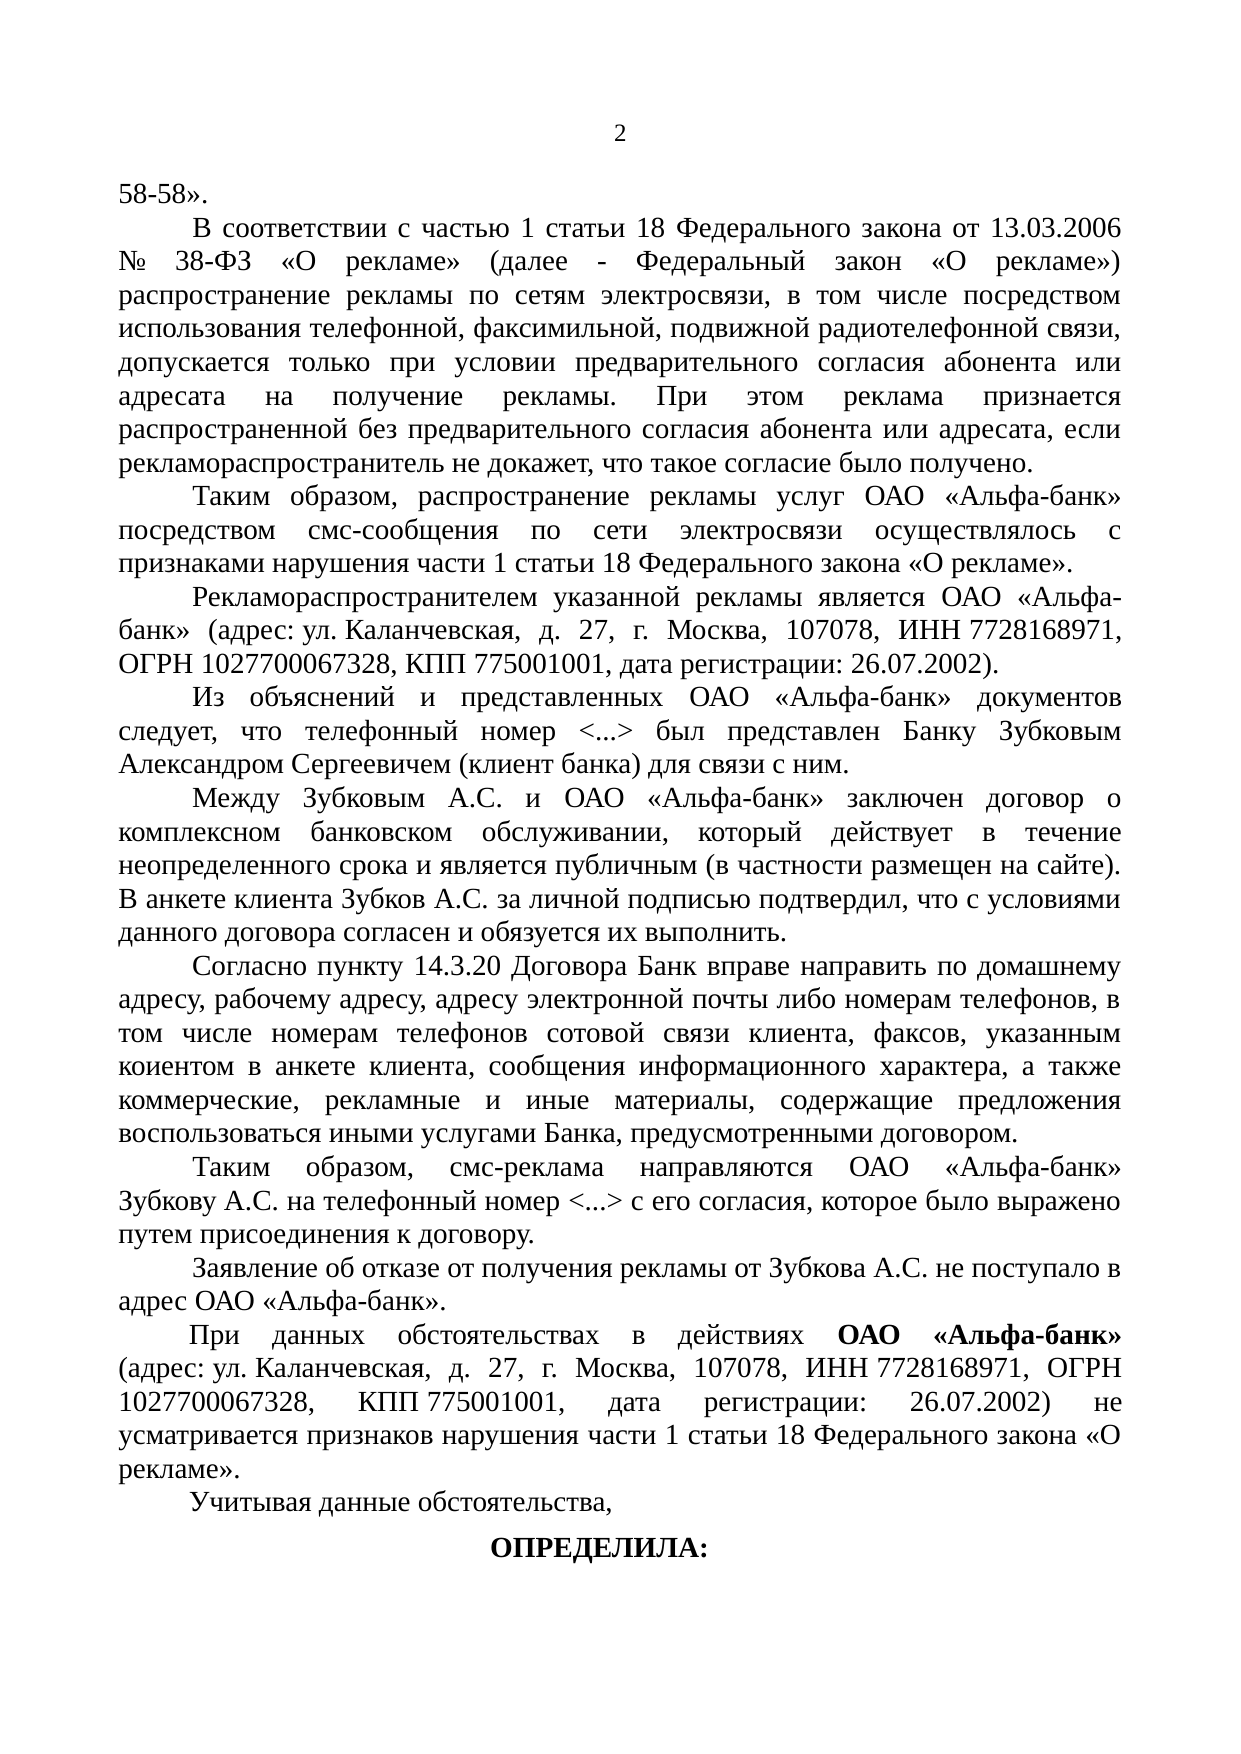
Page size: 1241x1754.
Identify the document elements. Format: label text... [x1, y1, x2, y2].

text При данных обстоятельствах в действиях ОАО «Альфа-банк» (адрес: ул. Каланчевская, д. 27, г. Москва, 107078, ИНН 7728168971, ОГРН 1027700067328, КПП 775001001, дата регистрации: 26.07.2002) не усматривается признаков нарушения части 1 статьи 18 Федерального закона «О рекламе». [118, 1317, 1122, 1484]
text Между Зубковым А.С. и ОАО «Альфа-банк» заключен договор о комплексном банковском обслуживании, который действует в течение неопределенного срока и является публичным (в частности размещен на сайте). В анкете клиента Зубков А.С. за личной подписью подтвердил, что с условиями данного договора согласен и обязуется их выполнить. [118, 780, 1122, 948]
text Таким образом, распространение рекламы услуг ОАО «Альфа-банк» посредством смс-сообщения по сети электросвязи осуществлялось с признаками нарушения части 1 статьи 18 Федерального закона «О рекламе». [118, 478, 1122, 579]
text Таким образом, смс-реклама направляются ОАО «Альфа-банк» Зубкову А.С. на телефонный номер <...> с его согласия, которое было выражено путем присоединения к договору. [118, 1149, 1122, 1250]
text 58-58». [118, 176, 1122, 210]
text ОПРЕДЕЛИЛА: [118, 1531, 1122, 1564]
text Учитывая данные обстоятельства, [118, 1484, 1122, 1518]
text Из объяснений и представленных ОАО «Альфа-банк» документов следует, что телефонный номер <...> был представлен Банку Зубковым Александром Сергеевичем (клиент банка) для связи с ним. [118, 679, 1122, 780]
text Заявление об отказе от получения рекламы от Зубкова А.С. не поступало в адрес ОАО «Альфа-банк». [118, 1250, 1122, 1317]
text Рекламораспространителем указанной рекламы является ОАО «Альфа-банк» (адрес: ул. Каланчевская, д. 27, г. Москва, 107078, ИНН 7728168971, ОГРН 1027700067328, КПП 775001001, дата регистрации: 26.07.2002). [118, 579, 1122, 679]
text В соответствии с частью 1 статьи 18 Федерального закона от 13.03.2006 № 38-ФЗ «О рекламе» (далее - Федеральный закон «О рекламе») распространение рекламы по сетям электросвязи, в том числе посредством использования телефонной, факсимильной, подвижной радиотелефонной связи, допускается только при условии предварительного согласия абонента или адресата на получение рекламы. При этом реклама признается распространенной без предварительного согласия абонента или адресата, если рекламораспространитель не докажет, что такое согласие было получено. [118, 210, 1122, 478]
text Согласно пункту 14.3.20 Договора Банк вправе направить по домашнему адресу, рабочему адресу, адресу электронной почты либо номерам телефонов, в том числе номерам телефонов сотовой связи клиента, факсов, указанным коиентом в анкете клиента, сообщения информационного характера, а также коммерческие, рекламные и иные материалы, содержащие предложения воспользоваться иными услугами Банка, предусмотренными договором. [118, 948, 1122, 1149]
